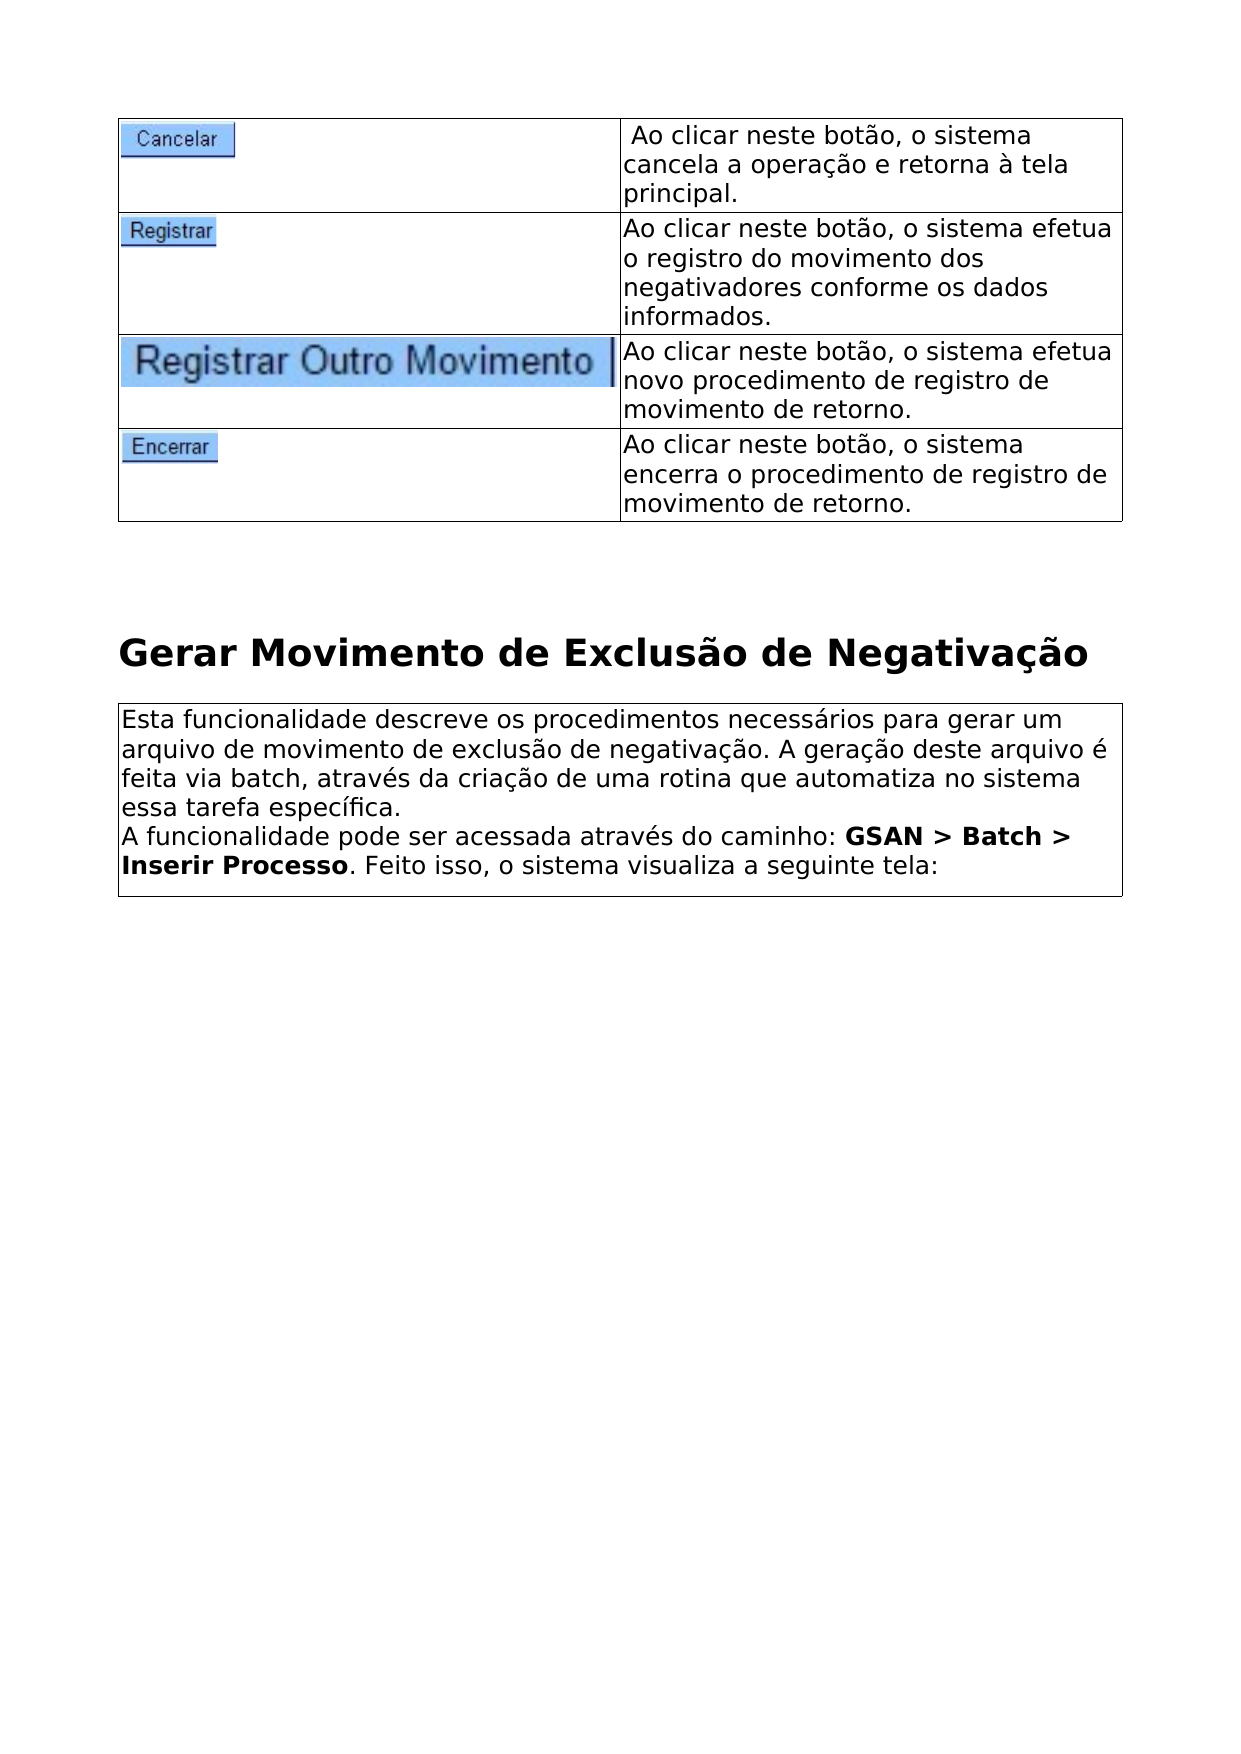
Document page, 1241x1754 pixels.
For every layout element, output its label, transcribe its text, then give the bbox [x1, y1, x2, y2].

table_cell [119, 119, 620, 212]
table_cell [119, 429, 620, 521]
picture [121, 214, 217, 248]
table_cell Ao clicar neste botão, o sistema encerra o procedimento de registro de movimento de retorno. [621, 429, 1122, 521]
table_cell [119, 213, 620, 334]
picture [121, 430, 218, 464]
picture [121, 337, 618, 387]
table_cell Ao clicar neste botão, o sistema efetua novo procedimento de registro de movimento de retorno. [621, 335, 1122, 428]
table_cell [119, 335, 620, 428]
picture [121, 121, 236, 159]
table_cell Ao clicar neste botão, o sistema cancela a operação e retorna à tela principal. [621, 119, 1122, 212]
table_header Esta funcionalidade descreve os procedimentos necessários para gerar um arquivo de movimento de exclusão de negativação. A geração deste arquivo é feita via batch, através da criação de uma rotina que automatiza no sistema essa tarefa específica. A funcionalidade pode ser acessada através do caminho: GSAN > Batch > Inserir Processo. Feito isso, o sistema visualiza a seguinte tela: [119, 704, 1122, 896]
table_cell Ao clicar neste botão, o sistema efetua o registro do movimento dos negativadores conforme os dados informados. [621, 213, 1122, 334]
subtitle Gerar Movimento de Exclusão de Negativação [118, 632, 1122, 675]
